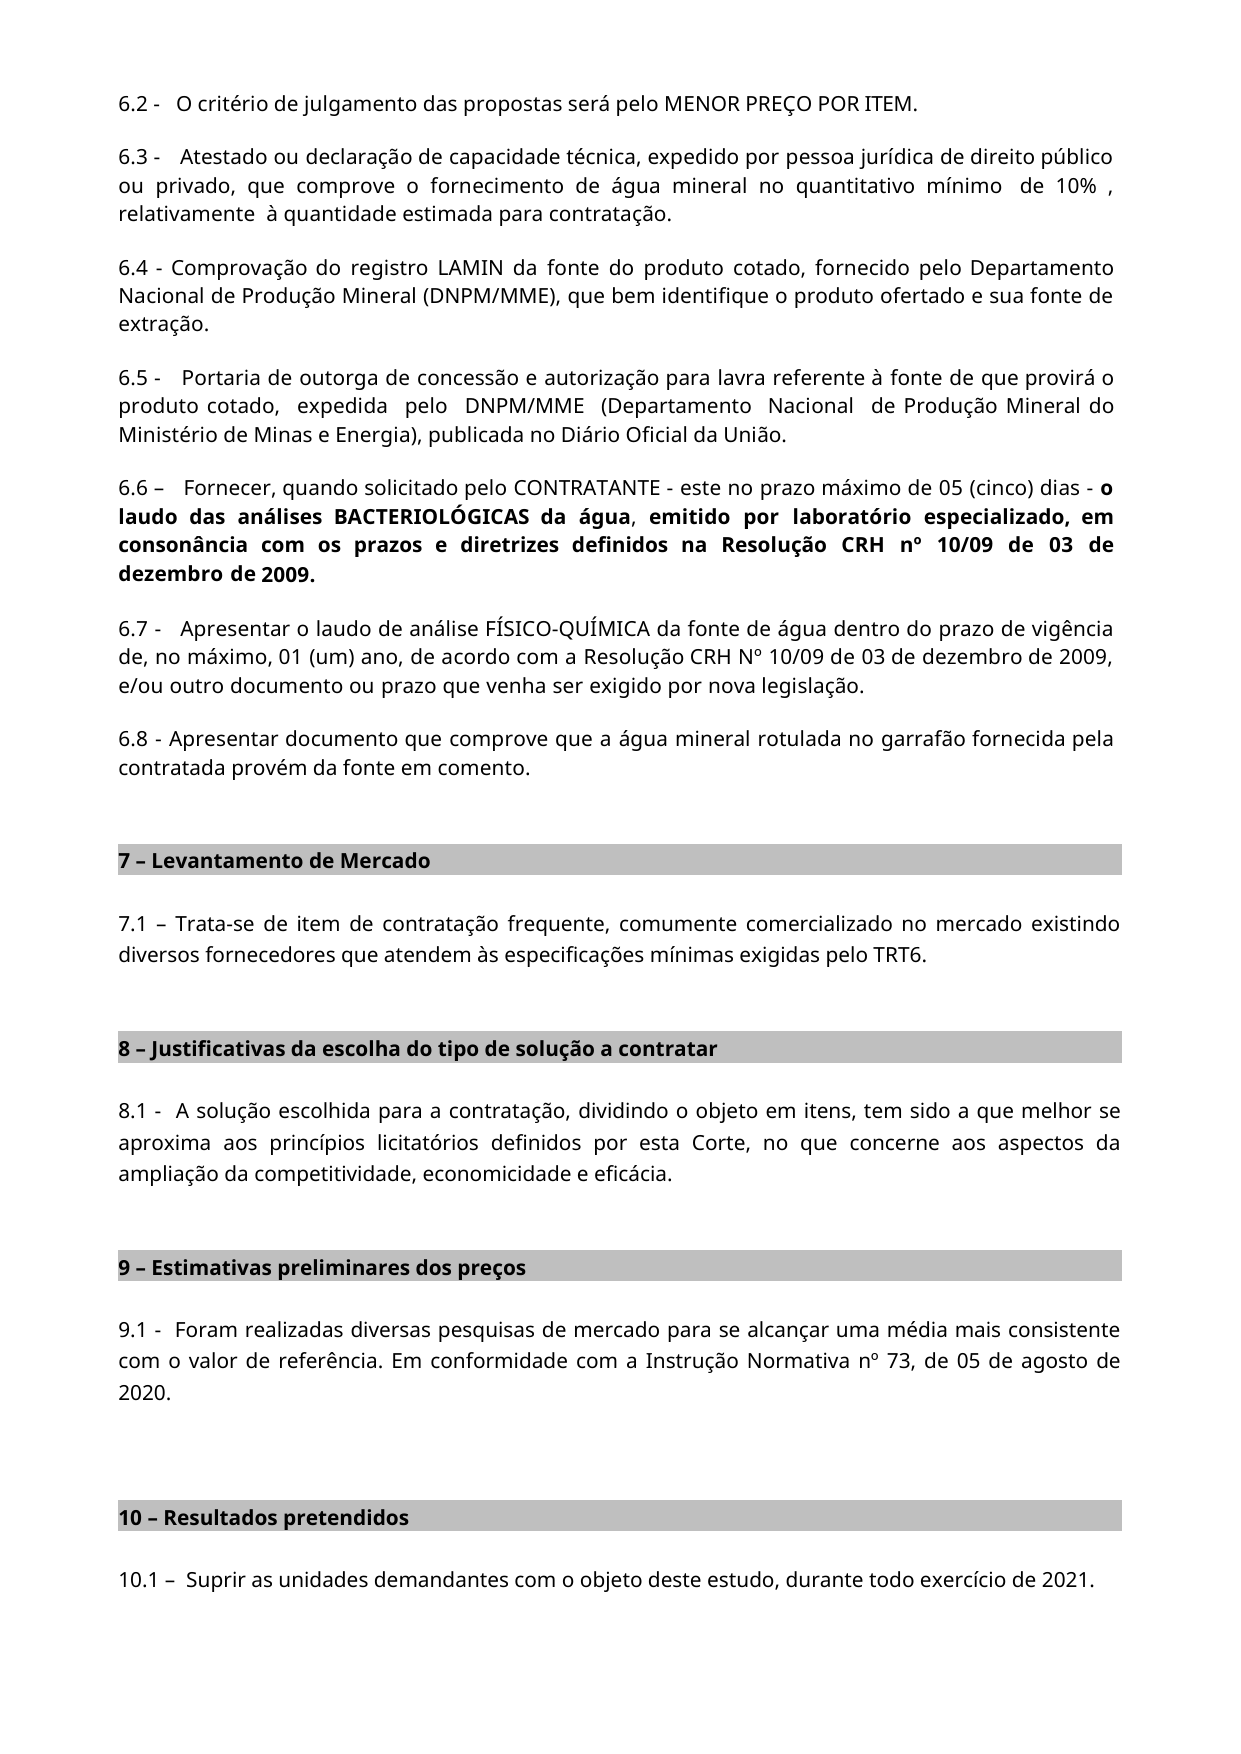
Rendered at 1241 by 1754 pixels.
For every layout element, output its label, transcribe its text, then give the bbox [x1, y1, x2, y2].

text 10 – Resultados pretendidos [118, 1500, 1122, 1531]
text 7.1 – Trata-se de item de contratação frequente, comumente comercializado no mercado existindo diversos fornecedores que atendem às especificações mínimas exigidas pelo TRT6. [118, 906, 1122, 969]
text 10.1 – Suprir as unidades demandantes com o objeto deste estudo, durante todo exercício de 2021. [118, 1563, 1122, 1594]
text 9.1 - Foram realizadas diversas pesquisas de mercado para se alcançar uma média mais consistente com o valor de referência. Em conformidade com a Instrução Normativa nº 73, de 05 de agosto de 2020. [118, 1313, 1122, 1406]
text 6.3 - Atestado ou declaração de capacidade técnica, expedido por pessoa jurídica de direito público ou privado, que comprove o fornecimento de água mineral no quantitativo mínimo de 10% , relativamente à quantidade estimada para contratação. [118, 142, 1114, 228]
text 8 – Justificativas da escolha do tipo de solução a contratar [118, 1031, 1122, 1063]
text 6.2 - O critério de julgamento das propostas será pelo MENOR PREÇO POR ITEM. [118, 89, 1114, 117]
text 6.8 - Apresentar documento que comprove que a água mineral rotulada no garrafão fornecida pela contratada provém da fonte em comento. [118, 724, 1114, 781]
text 6.5 - Portaria de outorga de concessão e autorização para lavra referente à fonte de que provirá o produto cotado, expedida pelo DNPM/MME (Departamento Nacional de Produção Mineral do Ministério de Minas e Energia), publicada no Diário Oficial da União. [118, 363, 1114, 448]
text 7 – Levantamento de Mercado [118, 844, 1122, 875]
text 6.7 - Apresentar o laudo de análise FÍSICO-QUÍMICA da fonte de água dentro do prazo de vigência de, no máximo, 01 (um) ano, de acordo com a Resolução CRH Nº 10/09 de 03 de dezembro de 2009, e/ou outro documento ou prazo que venha ser exigido por nova legislação. [118, 614, 1114, 699]
text 6.6 – Fornecer, quando solicitado pelo CONTRATANTE - este no prazo máximo de 05 (cinco) dias - o laudo das análises BACTERIOLÓGICAS da água, emitido por laboratório especializado, em consonância com os prazos e diretrizes definidos na Resolução CRH nº 10/09 de 03 de dezembro de 2009. [118, 473, 1114, 589]
text 6.4 - Comprovação do registro LAMIN da fonte do produto cotado, fornecido pelo Departamento Nacional de Produção Mineral (DNPM/MME), que bem identifique o produto ofertado e sua fonte de extração. [118, 253, 1114, 338]
text 8.1 - A solução escolhida para a contratação, dividindo o objeto em itens, tem sido a que melhor se aproxima aos princípios licitatórios definidos por esta Corte, no que concerne aos aspectos da ampliação da competitividade, economicidade e eficácia. [118, 1094, 1122, 1188]
text 9 – Estimativas preliminares dos preços [118, 1250, 1122, 1281]
